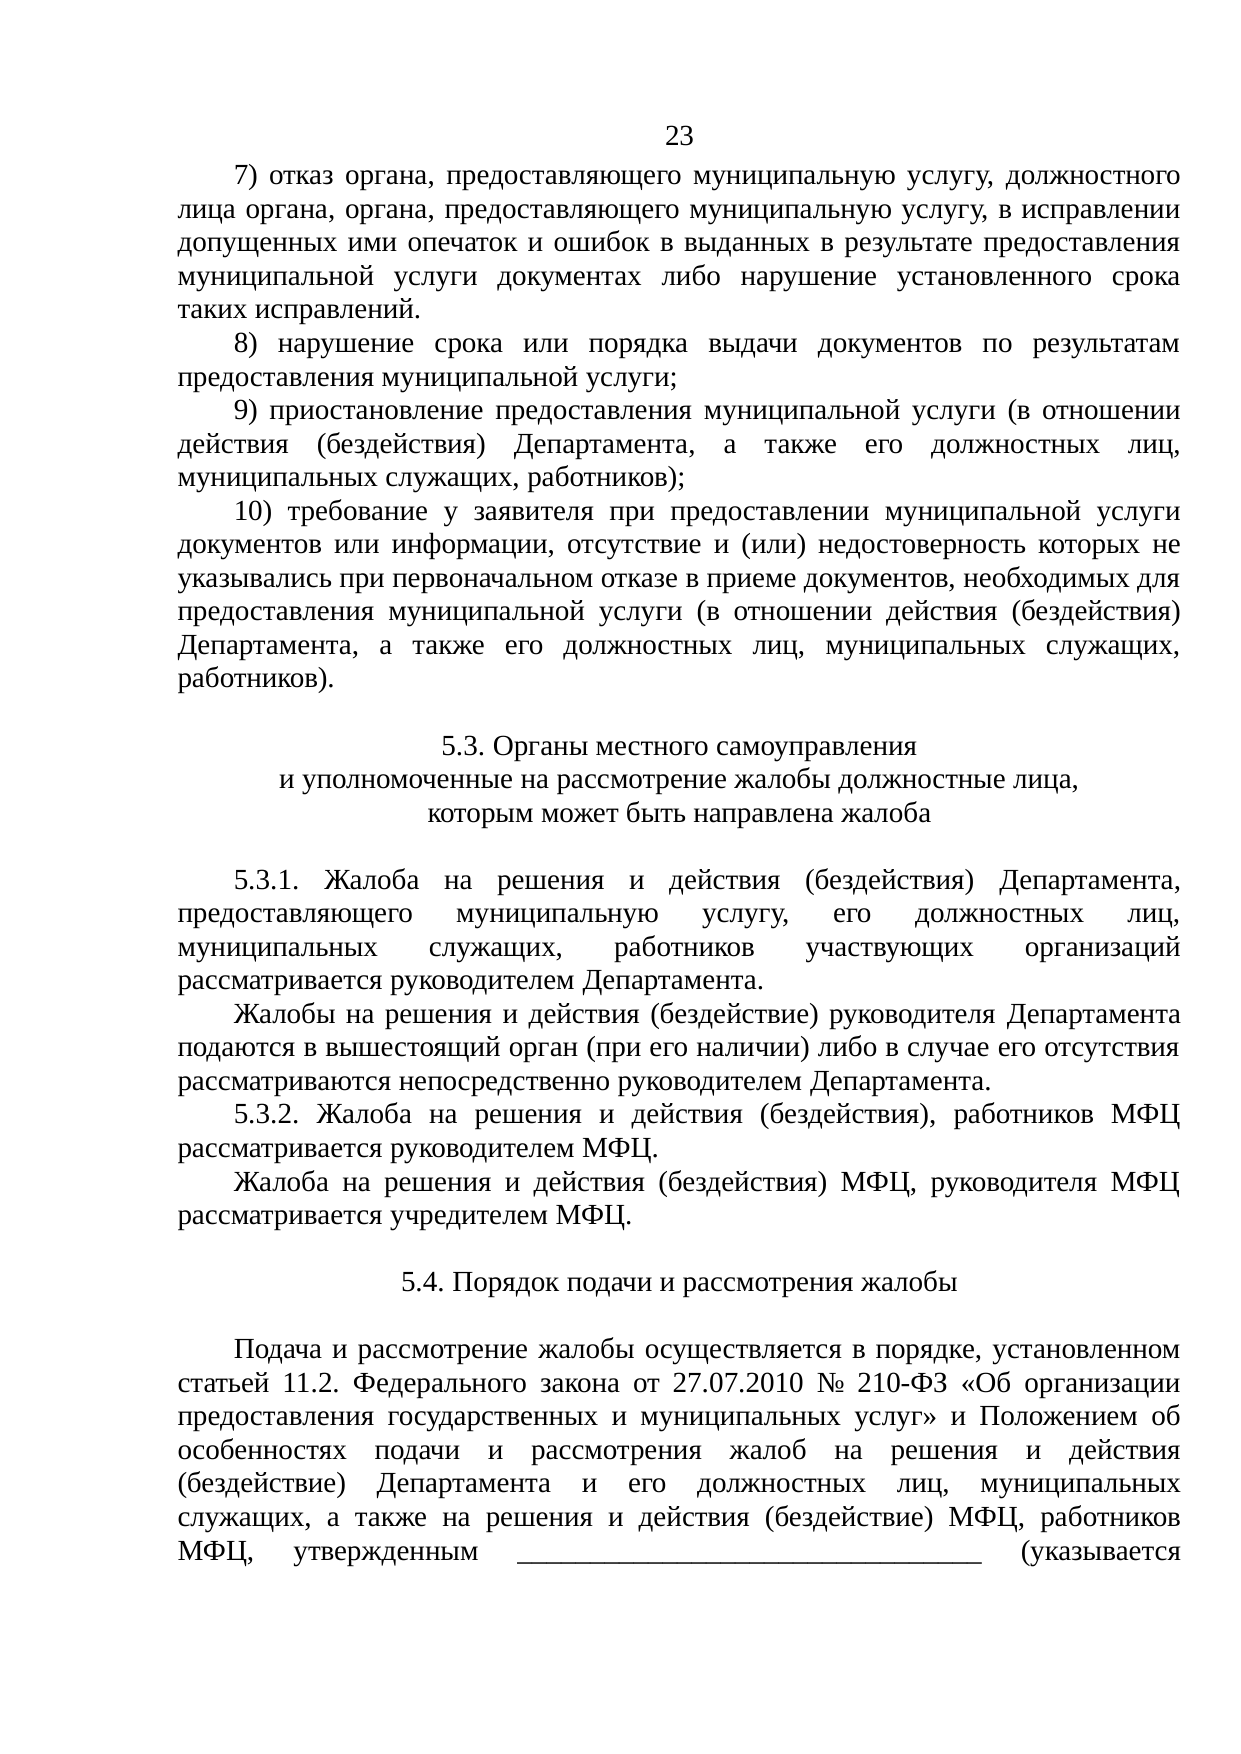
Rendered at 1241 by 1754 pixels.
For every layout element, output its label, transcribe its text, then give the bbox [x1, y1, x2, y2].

text 10) требование у заявителя при предоставлении муниципальной услуги документов или информации, отсутствие и (или) недостоверность которых не указывались при первоначальном отказе в приеме документов, необходимых для предоставления муниципальной услуги (в отношении действия (бездействия) Департамента, а также его должностных лиц, муниципальных служащих, работников). [177, 493, 1181, 694]
subtitle 5.4. Порядок подачи и рассмотрения жалобы [177, 1264, 1181, 1298]
text Подача и рассмотрение жалобы осуществляется в порядке, установленном статьей 11.2. Федерального закона от 27.07.2010 № 210-ФЗ «Об организации предоставления государственных и муниципальных услуг» и Положением об особенностях подачи и рассмотрения жалоб на решения и действия (бездействие) Департамента и его должностных лиц, муниципальных служащих, а также на решения и действия (бездействие) МФЦ, работников МФЦ, утвержденным ________________________________ (указывается [177, 1332, 1181, 1566]
text 9) приостановление предоставления муниципальной услуги (в отношении действия (бездействия) Департамента, а также его должностных лиц, муниципальных служащих, работников); [177, 392, 1181, 493]
subtitle 5.3. Органы местного самоуправления [177, 728, 1181, 761]
text 5.3.1. Жалоба на решения и действия (бездействия) Департамента, предоставляющего муниципальную услугу, его должностных лиц, муниципальных служащих, работников участвующих организаций рассматривается руководителем Департамента. [177, 862, 1181, 996]
text 7) отказ органа, предоставляющего муниципальную услугу, должностного лица органа, органа, предоставляющего муниципальную услугу, в исправлении допущенных ими опечаток и ошибок в выданных в результате предоставления муниципальной услуги документах либо нарушение установленного срока таких исправлений. [177, 158, 1181, 325]
text Жалобы на решения и действия (бездействие) руководителя Департамента подаются в вышестоящий орган (при его наличии) либо в случае его отсутствия рассматриваются непосредственно руководителем Департамента. [177, 996, 1181, 1097]
text 8) нарушение срока или порядка выдачи документов по результатам предоставления муниципальной услуги; [177, 325, 1181, 392]
text и уполномоченные на рассмотрение жалобы должностные лица, [177, 761, 1181, 795]
text 5.3.2. Жалоба на решения и действия (бездействия), работников МФЦ рассматривается руководителем МФЦ. [177, 1097, 1181, 1164]
text Жалоба на решения и действия (бездействия) МФЦ, руководителя МФЦ рассматривается учредителем МФЦ. [177, 1164, 1181, 1231]
text которым может быть направлена жалоба [177, 795, 1181, 828]
